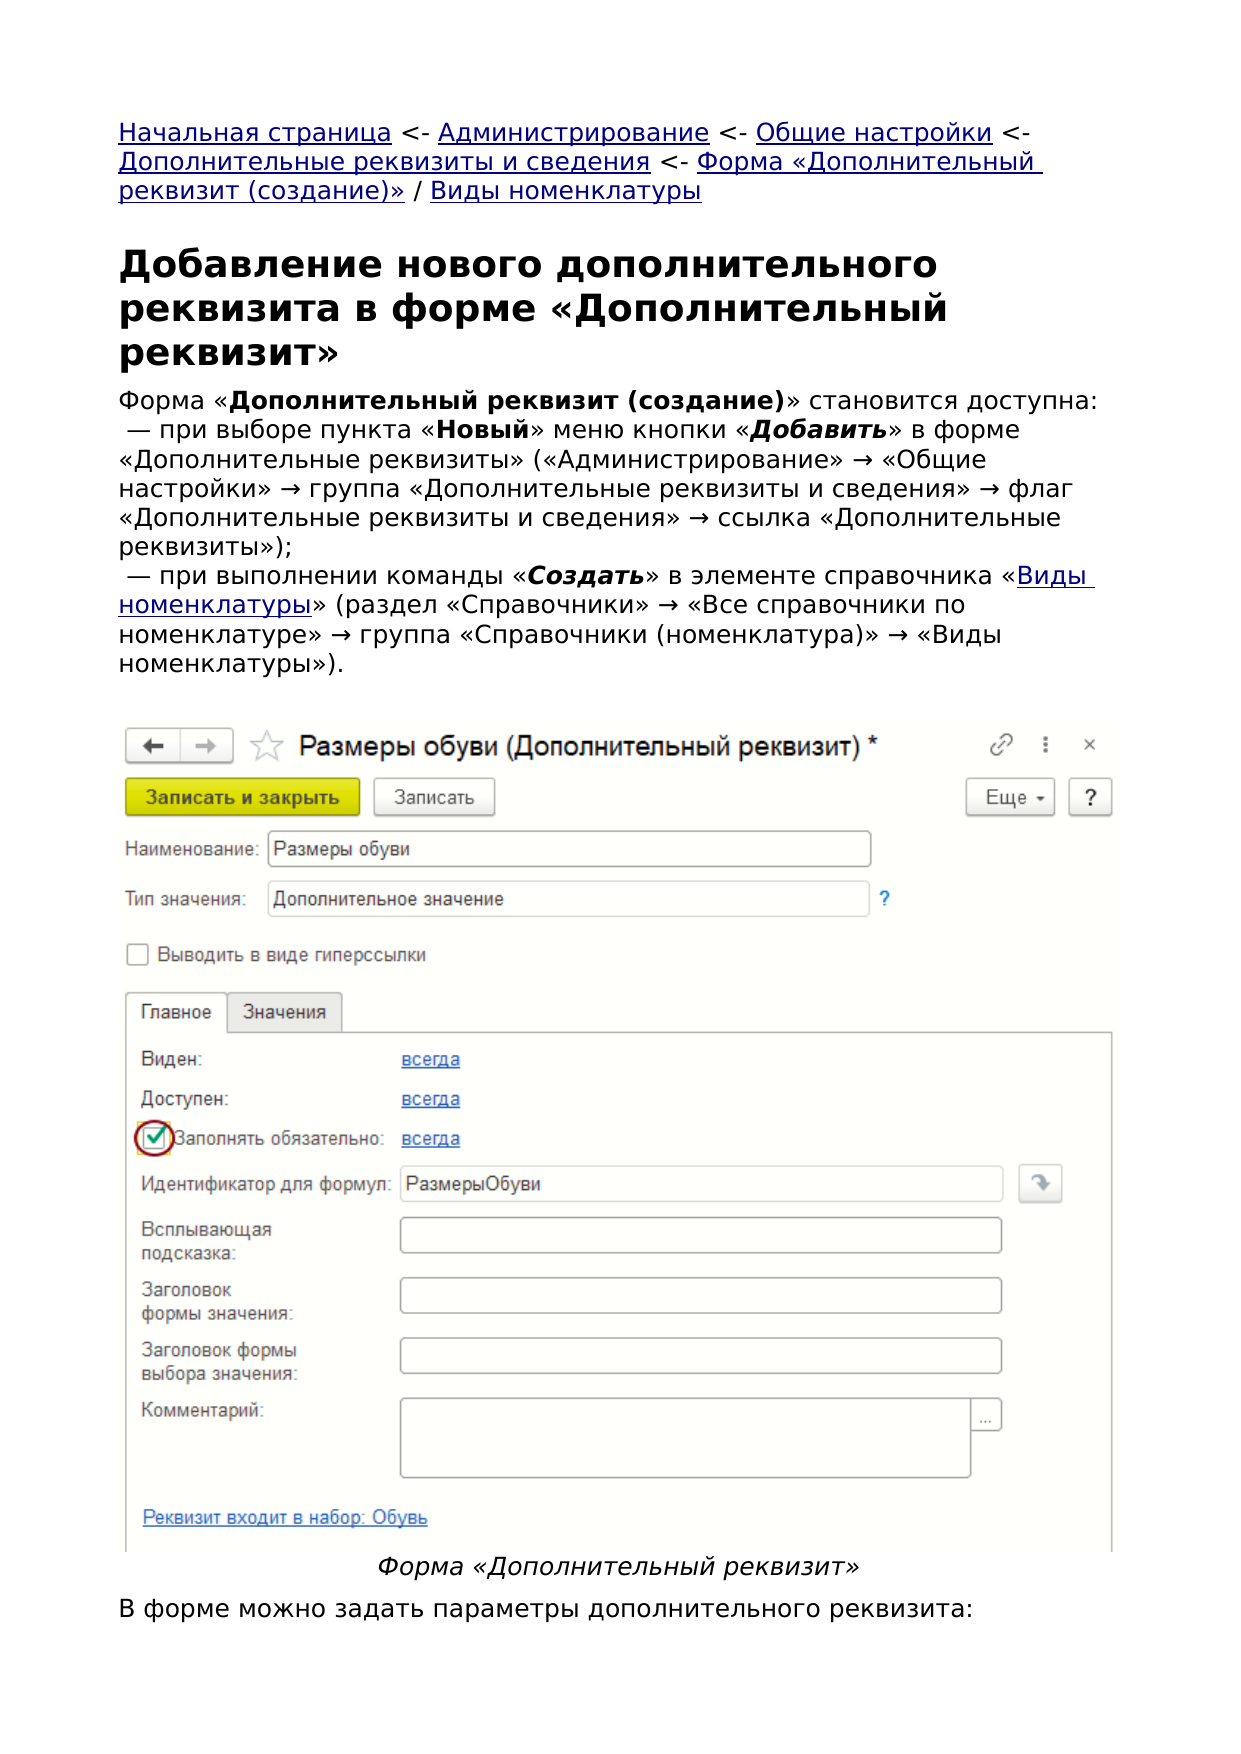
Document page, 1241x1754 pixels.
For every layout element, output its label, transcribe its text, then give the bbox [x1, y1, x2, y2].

picture [118, 720, 1123, 1552]
text Форма «Дополнительный реквизит (создание)» становится доступна: — при выборе пункта «Новый» меню кнопки «Добавить» в форме «Дополнительные реквизиты» («Администрирование» → «Общие настройки» → группа «Дополнительные реквизиты и сведения» → флаг «Дополнительные реквизиты и сведения» → ссылка «Дополнительные реквизиты»); — при выполнении команды «Создать» в элементе справочника «Виды номенклатуры» (раздел «Справочники» → «Все справочники по номенклатуре» → группа «Справочники (номенклатура)» → «Виды номенклатуры»). [118, 387, 1122, 720]
text Форма «Дополнительный реквизит» [118, 1552, 1122, 1581]
text Начальная страница <- Администрирование <- Общие настройки <-Дополнительные реквизиты и сведения <- Форма «Дополнительный реквизит (создание)» / Виды номенклатуры [118, 118, 1122, 206]
subtitle Добавление нового дополнительного реквизита в форме «Дополнительный реквизит» [118, 243, 1122, 374]
text В форме можно задать параметры дополнительного реквизита: [118, 1594, 1122, 1623]
